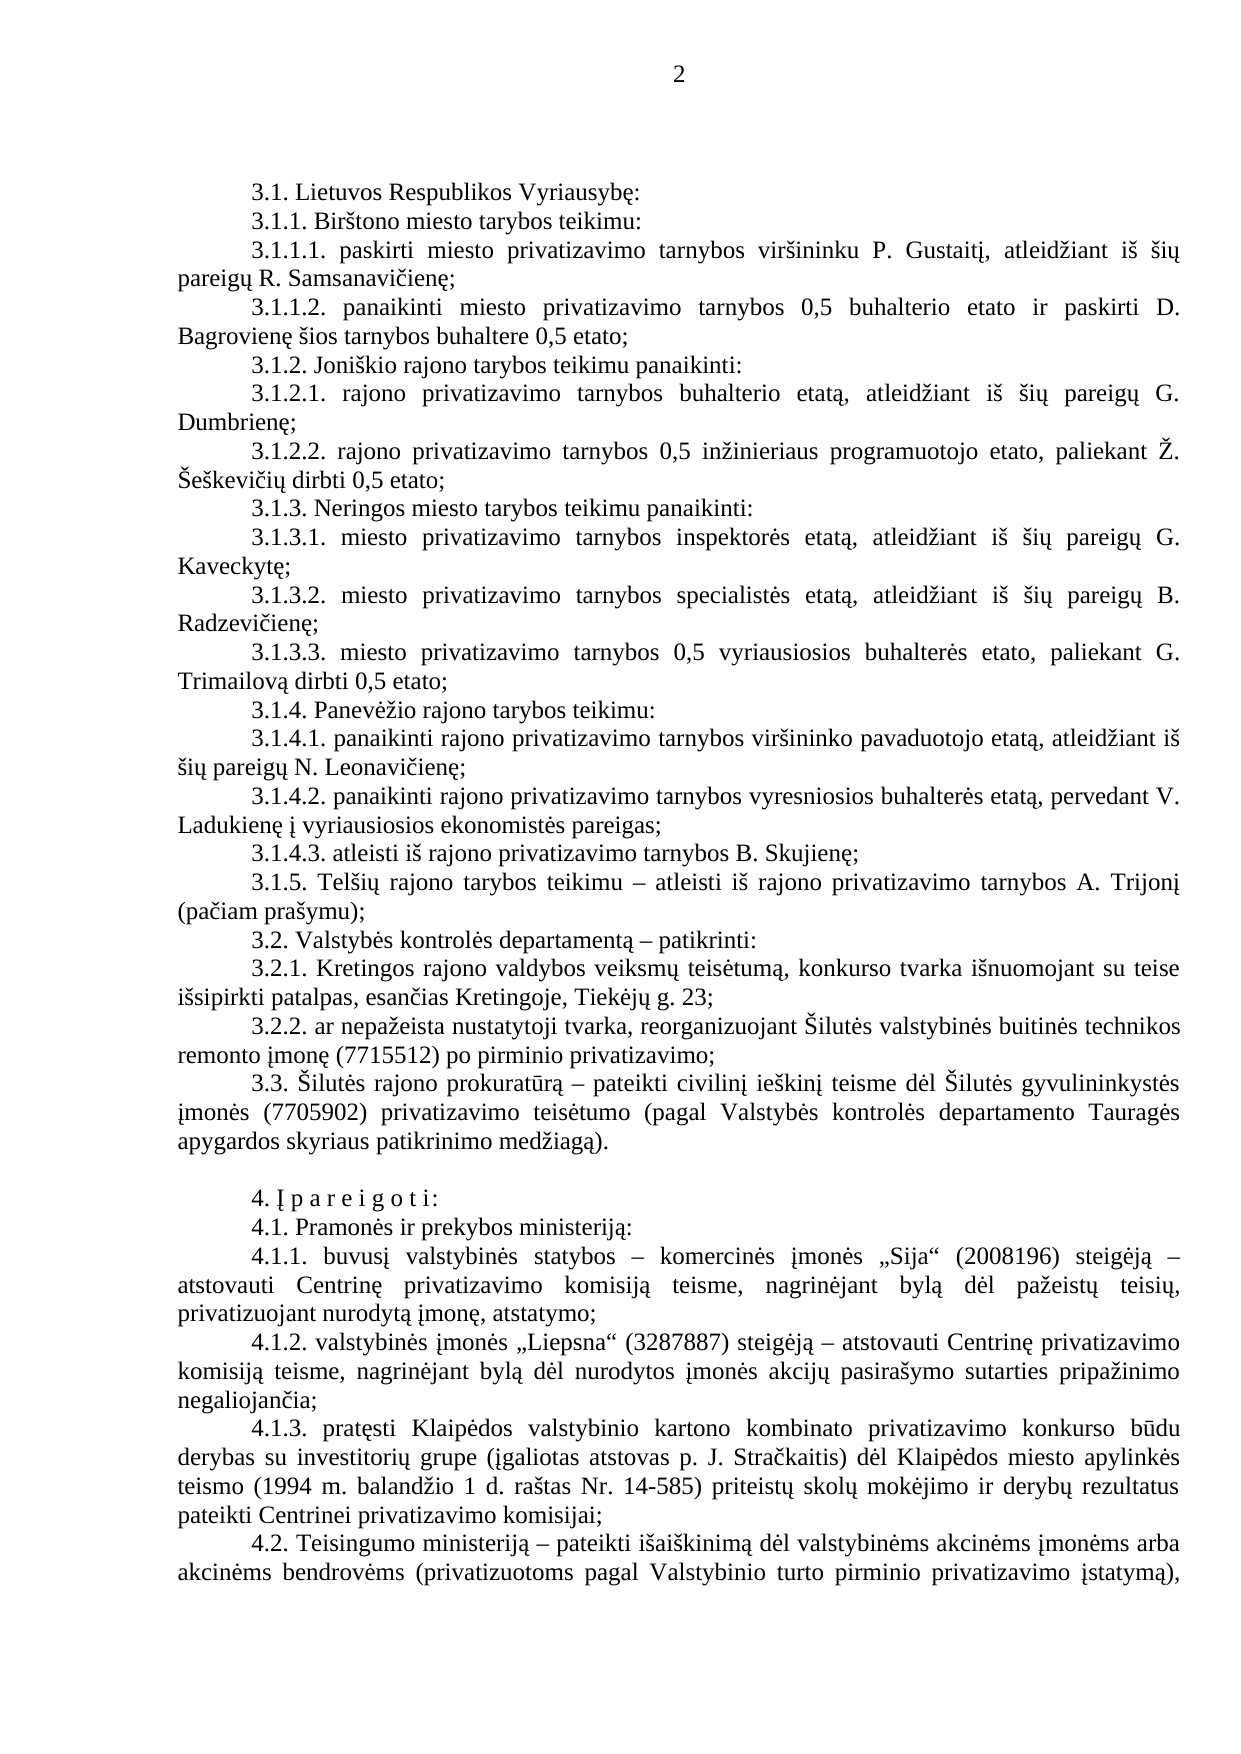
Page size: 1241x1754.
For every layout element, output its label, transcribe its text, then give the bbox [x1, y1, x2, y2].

text 3.1.2. Joniškio rajono tarybos teikimu panaikinti: [177, 350, 1181, 378]
text 3.3. Šilutės rajono prokuratūrą – pateikti civilinį ieškinį teisme dėl Šilutės gyvulininkystės įmonės (7705902) privatizavimo teisėtumo (pagal Valstybės kontrolės departamento Tauragės apygardos skyriaus patikrinimo medžiagą). [177, 1068, 1181, 1155]
text 3.1.2.1. rajono privatizavimo tarnybos buhalterio etatą, atleidžiant iš šių pareigų G. Dumbrienę; [177, 378, 1181, 436]
text 3.1.1.2. panaikinti miesto privatizavimo tarnybos 0,5 buhalterio etato ir paskirti D. Bagrovienę šios tarnybos buhaltere 0,5 etato; [177, 292, 1181, 350]
text 3.1.3.2. miesto privatizavimo tarnybos specialistės etatą, atleidžiant iš šių pareigų B. Radzevičienę; [177, 580, 1181, 637]
text 3.2.2. ar nepažeista nustatytoji tvarka, reorganizuojant Šilutės valstybinės buitinės technikos remonto įmonę (7715512) po pirminio privatizavimo; [177, 1011, 1181, 1068]
text 3.1.1. Birštono miesto tarybos teikimu: [177, 206, 1181, 235]
text 3.1.4. Panevėžio rajono tarybos teikimu: [177, 695, 1181, 723]
text 4.2. Teisingumo ministeriją – pateikti išaiškinimą dėl valstybinėms akcinėms įmonėms arba akcinėms bendrovėms (privatizuotoms pagal Valstybinio turto pirminio privatizavimo įstatymą), [177, 1528, 1181, 1586]
text 4.1.2. valstybinės įmonės „Liepsna“ (3287887) steigėją – atstovauti Centrinę privatizavimo komisiją teisme, nagrinėjant bylą dėl nurodytos įmonės akcijų pasirašymo sutarties pripažinimo negaliojančia; [177, 1327, 1181, 1413]
text 3.1.2.2. rajono privatizavimo tarnybos 0,5 inžinieriaus programuotojo etato, paliekant Ž. Šeškevičių dirbti 0,5 etato; [177, 436, 1181, 493]
text 3.1.1.1. paskirti miesto privatizavimo tarnybos viršininku P. Gustaitį, atleidžiant iš šių pareigų R. Samsanavičienę; [177, 235, 1181, 292]
text 3.1.3. Neringos miesto tarybos teikimu panaikinti: [177, 493, 1181, 522]
text 3.1. Lietuvos Respublikos Vyriausybę: [177, 177, 1181, 206]
text 4.1.1. buvusį valstybinės statybos – komercinės įmonės „Sija“ (2008196) steigėją – atstovauti Centrinę privatizavimo komisiją teisme, nagrinėjant bylą dėl pažeistų teisių, privatizuojant nurodytą įmonę, atstatymo; [177, 1241, 1181, 1327]
text 4.1.3. pratęsti Klaipėdos valstybinio kartono kombinato privatizavimo konkurso būdu derybas su investitorių grupe (įgaliotas atstovas p. J. Stračkaitis) dėl Klaipėdos miesto apylinkės teismo (1994 m. balandžio 1 d. raštas Nr. 14-585) priteistų skolų mokėjimo ir derybų rezultatus pateikti Centrinei privatizavimo komisijai; [177, 1413, 1181, 1528]
text 3.2. Valstybės kontrolės departamentą – patikrinti: [177, 925, 1181, 953]
text 4.1. Pramonės ir prekybos ministeriją: [177, 1212, 1181, 1241]
text 3.1.3.3. miesto privatizavimo tarnybos 0,5 vyriausiosios buhalterės etato, paliekant G. Trimailovą dirbti 0,5 etato; [177, 637, 1181, 695]
text 3.1.4.3. atleisti iš rajono privatizavimo tarnybos B. Skujienę; [177, 838, 1181, 867]
text 3.2.1. Kretingos rajono valdybos veiksmų teisėtumą, konkurso tvarka išnuomojant su teise išsipirkti patalpas, esančias Kretingoje, Tiekėjų g. 23; [177, 953, 1181, 1011]
text 3.1.5. Telšių rajono tarybos teikimu – atleisti iš rajono privatizavimo tarnybos A. Trijonį (pačiam prašymu); [177, 867, 1181, 925]
text 3.1.4.2. panaikinti rajono privatizavimo tarnybos vyresniosios buhalterės etatą, pervedant V. Ladukienę į vyriausiosios ekonomistės pareigas; [177, 781, 1181, 838]
text 4. Įpareigoti: [177, 1183, 1181, 1212]
text 3.1.4.1. panaikinti rajono privatizavimo tarnybos viršininko pavaduotojo etatą, atleidžiant iš šių pareigų N. Leonavičienę; [177, 723, 1181, 781]
text 3.1.3.1. miesto privatizavimo tarnybos inspektorės etatą, atleidžiant iš šių pareigų G. Kaveckytę; [177, 522, 1181, 580]
